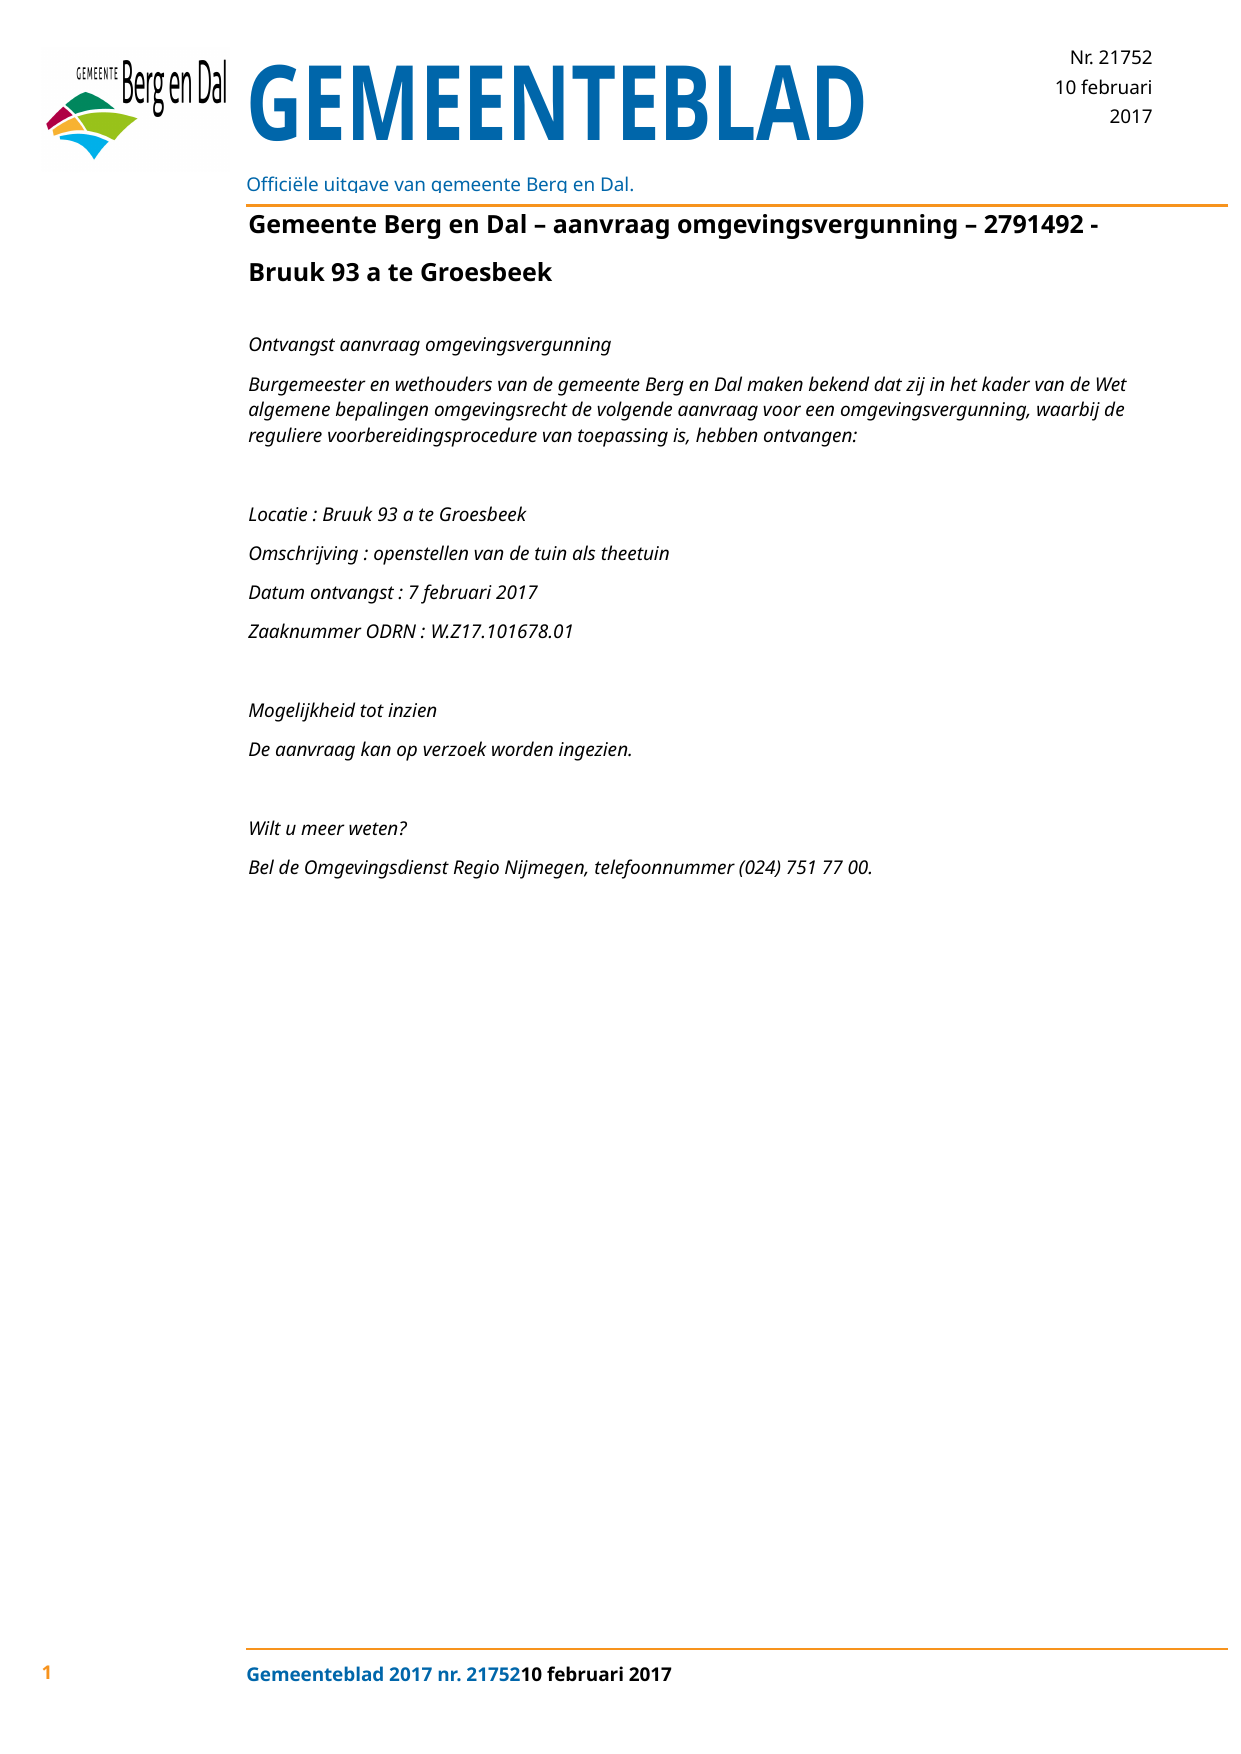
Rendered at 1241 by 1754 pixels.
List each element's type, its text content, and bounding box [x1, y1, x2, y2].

text Bel de Omgevingsdienst Regio Nijmegen, telefoonnummer (024) 751 77 00. [248, 854, 1152, 880]
text Ontvangst aanvraag omgevingsvergunning [248, 331, 1152, 357]
text Mogelijkheid tot inzien [248, 697, 1152, 723]
text Gemeente Berg en Dal – aanvraag omgevingsvergunning – 2791492 - Bruuk 93 a te Groesbeek [248, 207, 1152, 288]
text Locatie : Bruuk 93 a te Groesbeek [248, 501, 1152, 526]
picture [41, 47, 231, 172]
text Omschrijving : openstellen van de tuin als theetuin [248, 540, 1152, 566]
text Zaaknummer ODRN : W.Z17.101678.01 [248, 618, 1152, 644]
text Wilt u meer weten? [248, 815, 1152, 841]
text Burgemeester en wethouders van de gemeente Berg en Dal maken bekend dat zij in het kader van de Wet algemene bepalingen omgevingsrecht de volgende aanvraag voor een omgevingsvergunning, waarbij de reguliere voorbereidingsprocedure van toepassing is, hebben ontvangen: [248, 371, 1152, 448]
text De aanvraag kan op verzoek worden ingezien. [248, 736, 1152, 762]
text Datum ontvangst : 7 februari 2017 [248, 579, 1152, 605]
